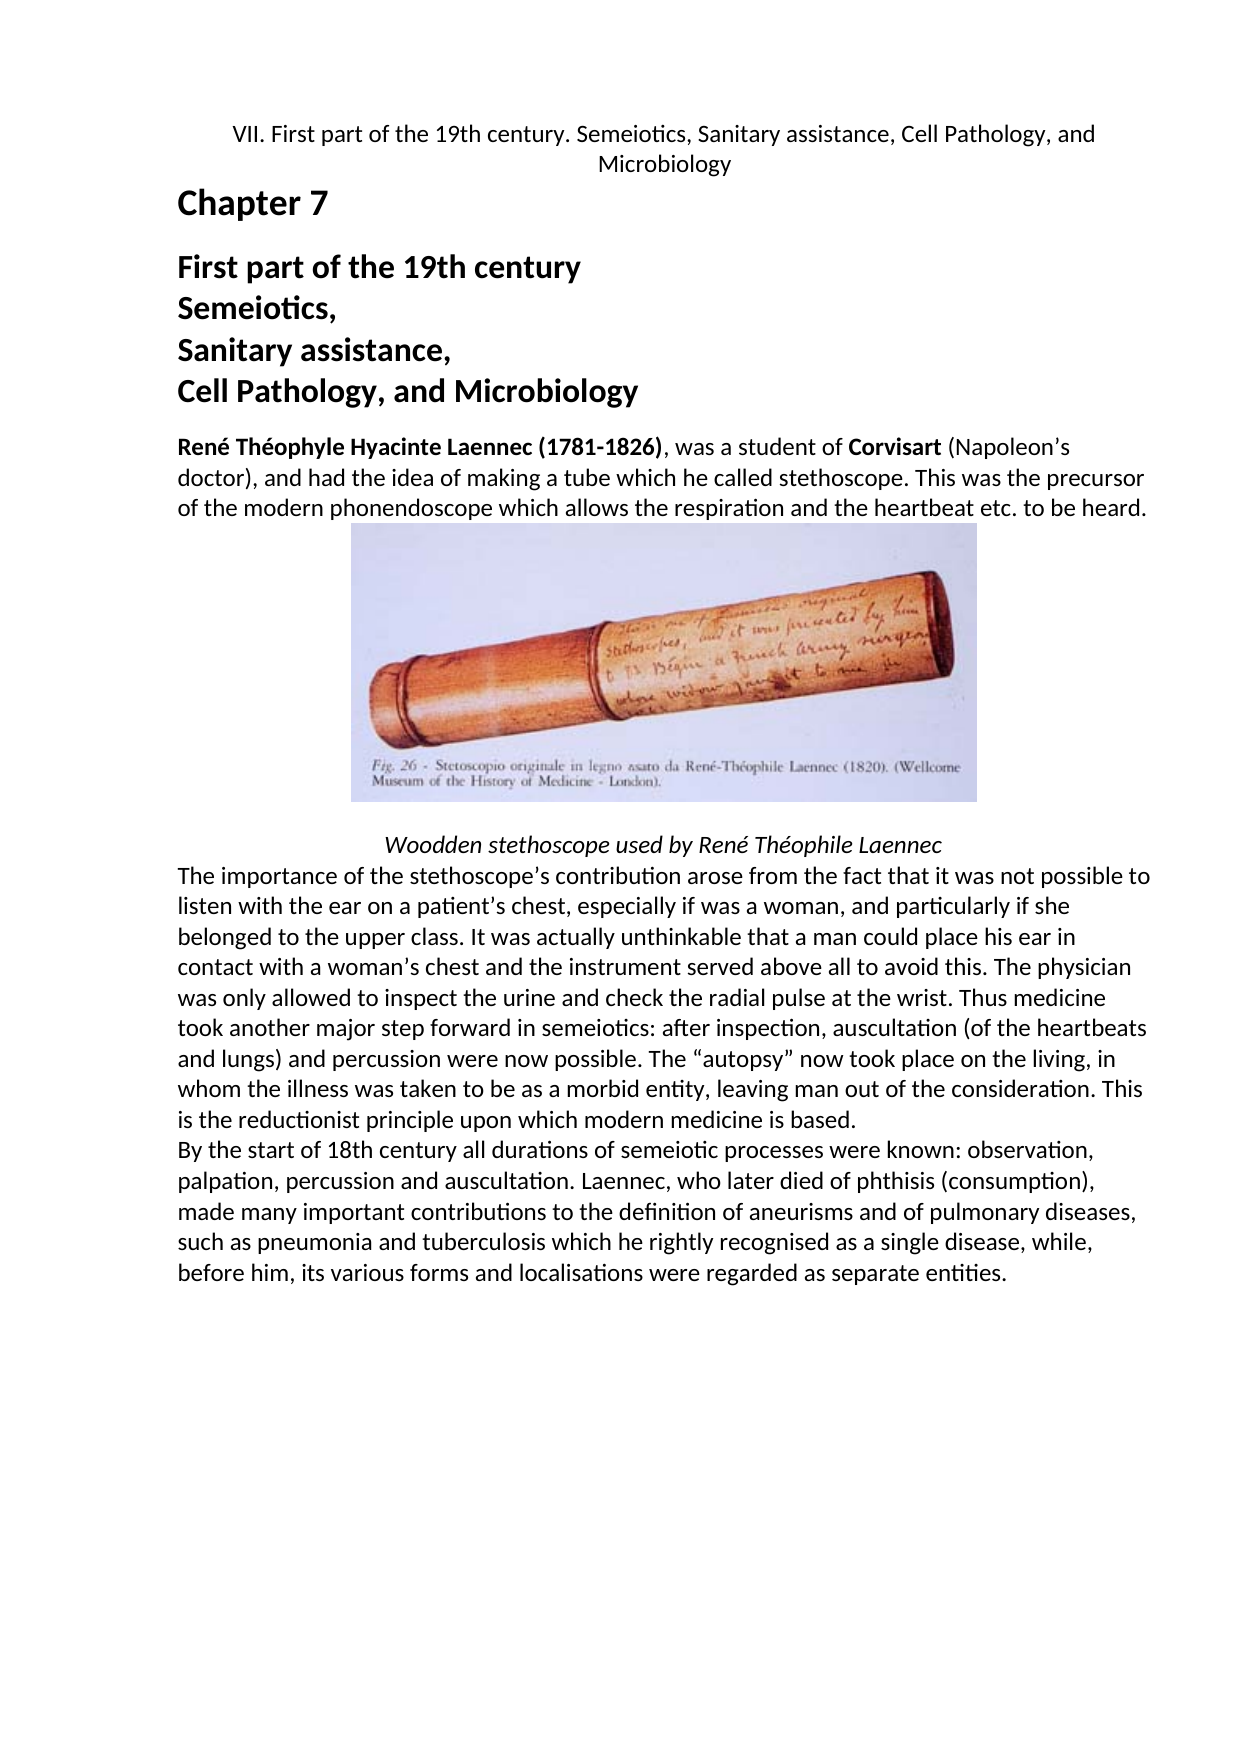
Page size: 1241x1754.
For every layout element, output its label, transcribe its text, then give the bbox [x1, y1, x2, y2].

text First part of the 19th century Semeiotics, Sanitary assistance, Cell Pathology, and Microbiology [177, 246, 1152, 411]
text VII. First part of the 19th century. Semeiotics, Sanitary assistance, Cell Pathology, and Microbiology [177, 118, 1152, 179]
text Chapter 7 [177, 179, 1152, 225]
text Woodden stethoscope used by René Théophile Laennec [177, 829, 1152, 860]
text By the start of 18th century all durations of semeiotic processes were known: observation, palpation, percussion and auscultation. Laennec, who later died of phthisis (consumption), made many important contributions to the definition of aneurisms and of pulmonary diseases, such as pneumonia and tuberculosis which he rightly recognised as a single disease, while, before him, its various forms and localisations were regarded as separate entities. [177, 1134, 1152, 1287]
text The importance of the stethoscope’s contribution arose from the fact that it was not possible to listen with the ear on a patient’s chest, especially if was a woman, and particularly if she belonged to the upper class. It was actually unthinkable that a man could place his ear in contact with a woman’s chest and the instrument served above all to avoid this. The physician was only allowed to inspect the urine and check the radial pulse at the wrist. Thus medicine took another major step forward in semeiotics: after inspection, auscultation (of the heartbeats and lungs) and percussion were now possible. The “autopsy” now took place on the living, in whom the illness was taken to be as a morbid entity, leaving man out of the consideration. This is the reductionist principle upon which modern medicine is based. [177, 860, 1152, 1134]
picture [351, 523, 977, 802]
text René Théophyle Hyacinte Laennec (1781-1826), was a student of Corvisart (Napoleon’s doctor), and had the idea of making a tube which he called stethoscope. This was the precursor of the modern phonendoscope which allows the respiration and the heartbeat etc. to be heard. [177, 432, 1152, 523]
